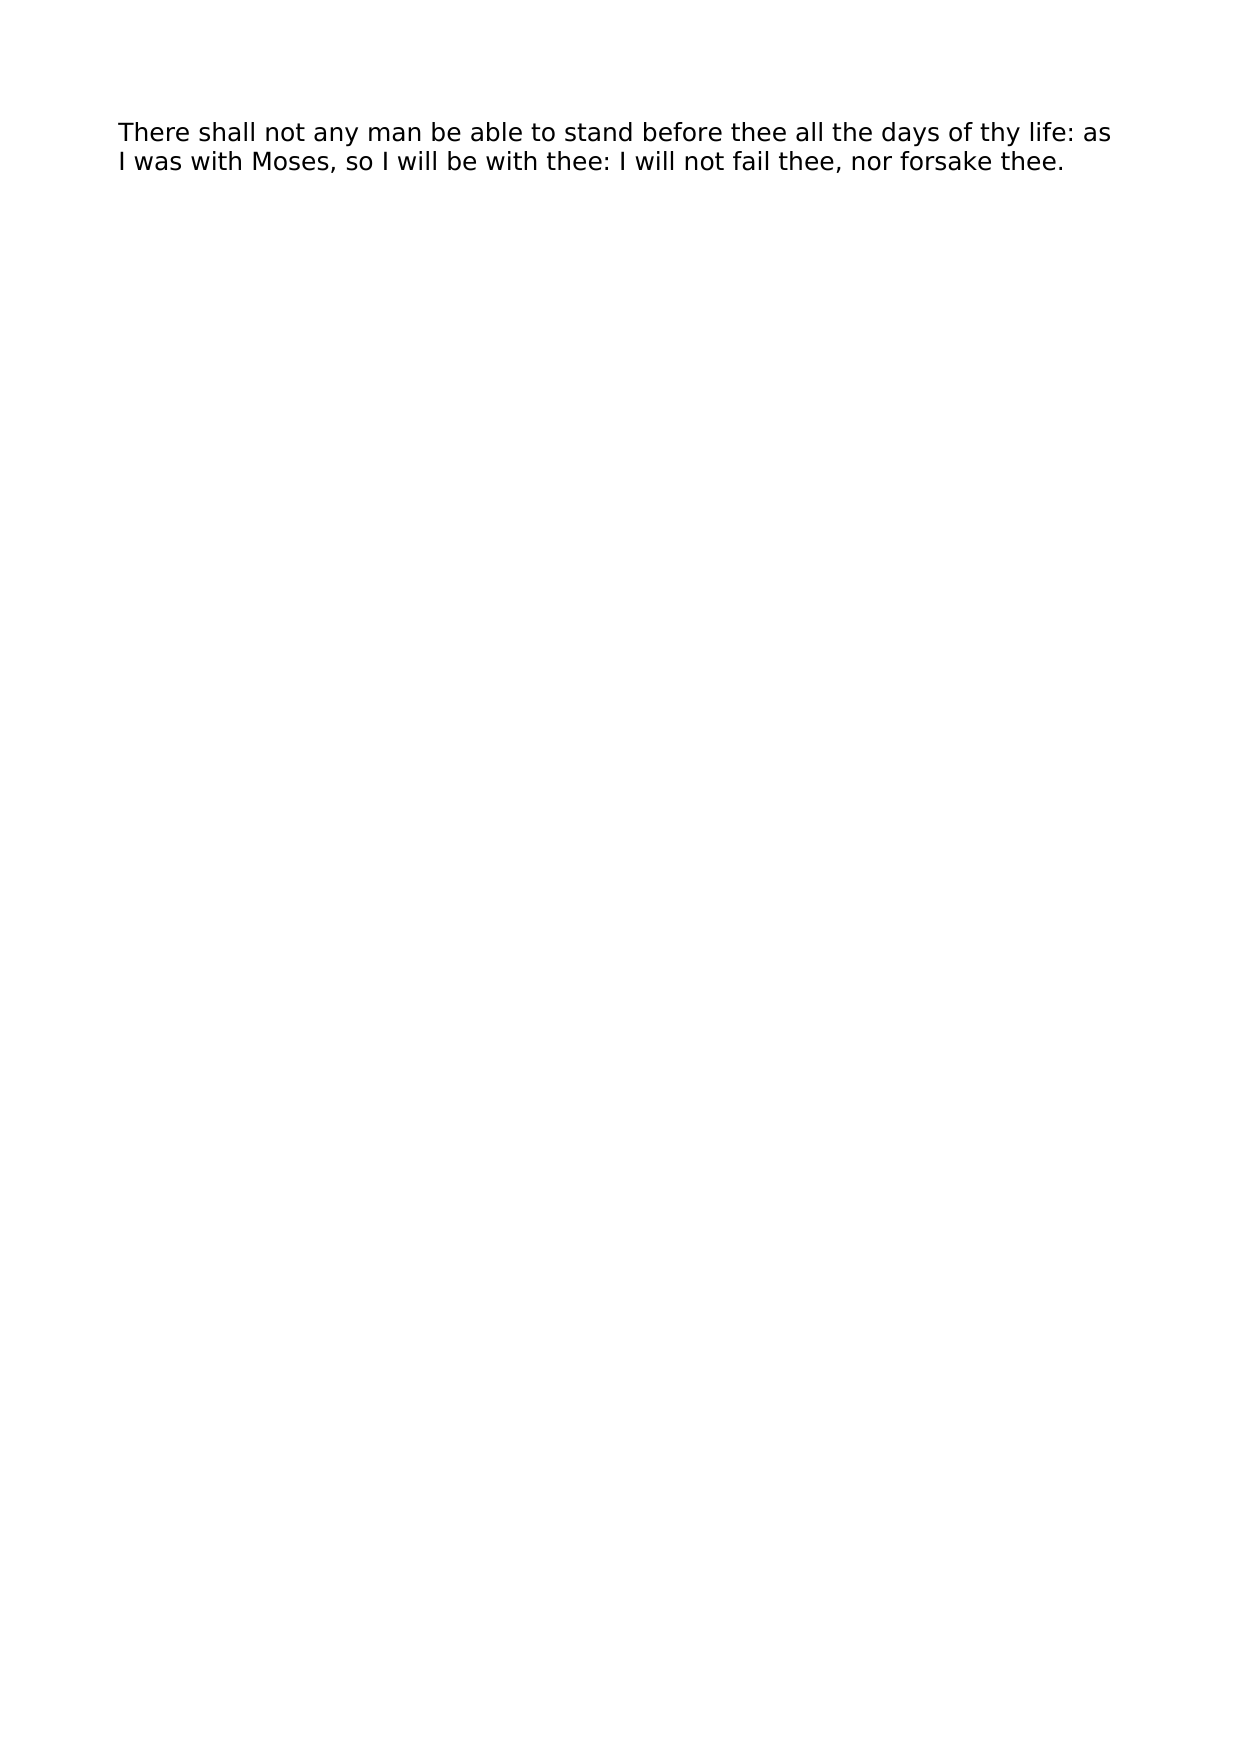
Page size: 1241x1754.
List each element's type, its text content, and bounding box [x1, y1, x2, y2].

text There shall not any man be able to stand before thee all the days of thy life: as I was with Moses, so I will be with thee: I will not fail thee, nor forsake thee. [118, 118, 1122, 176]
